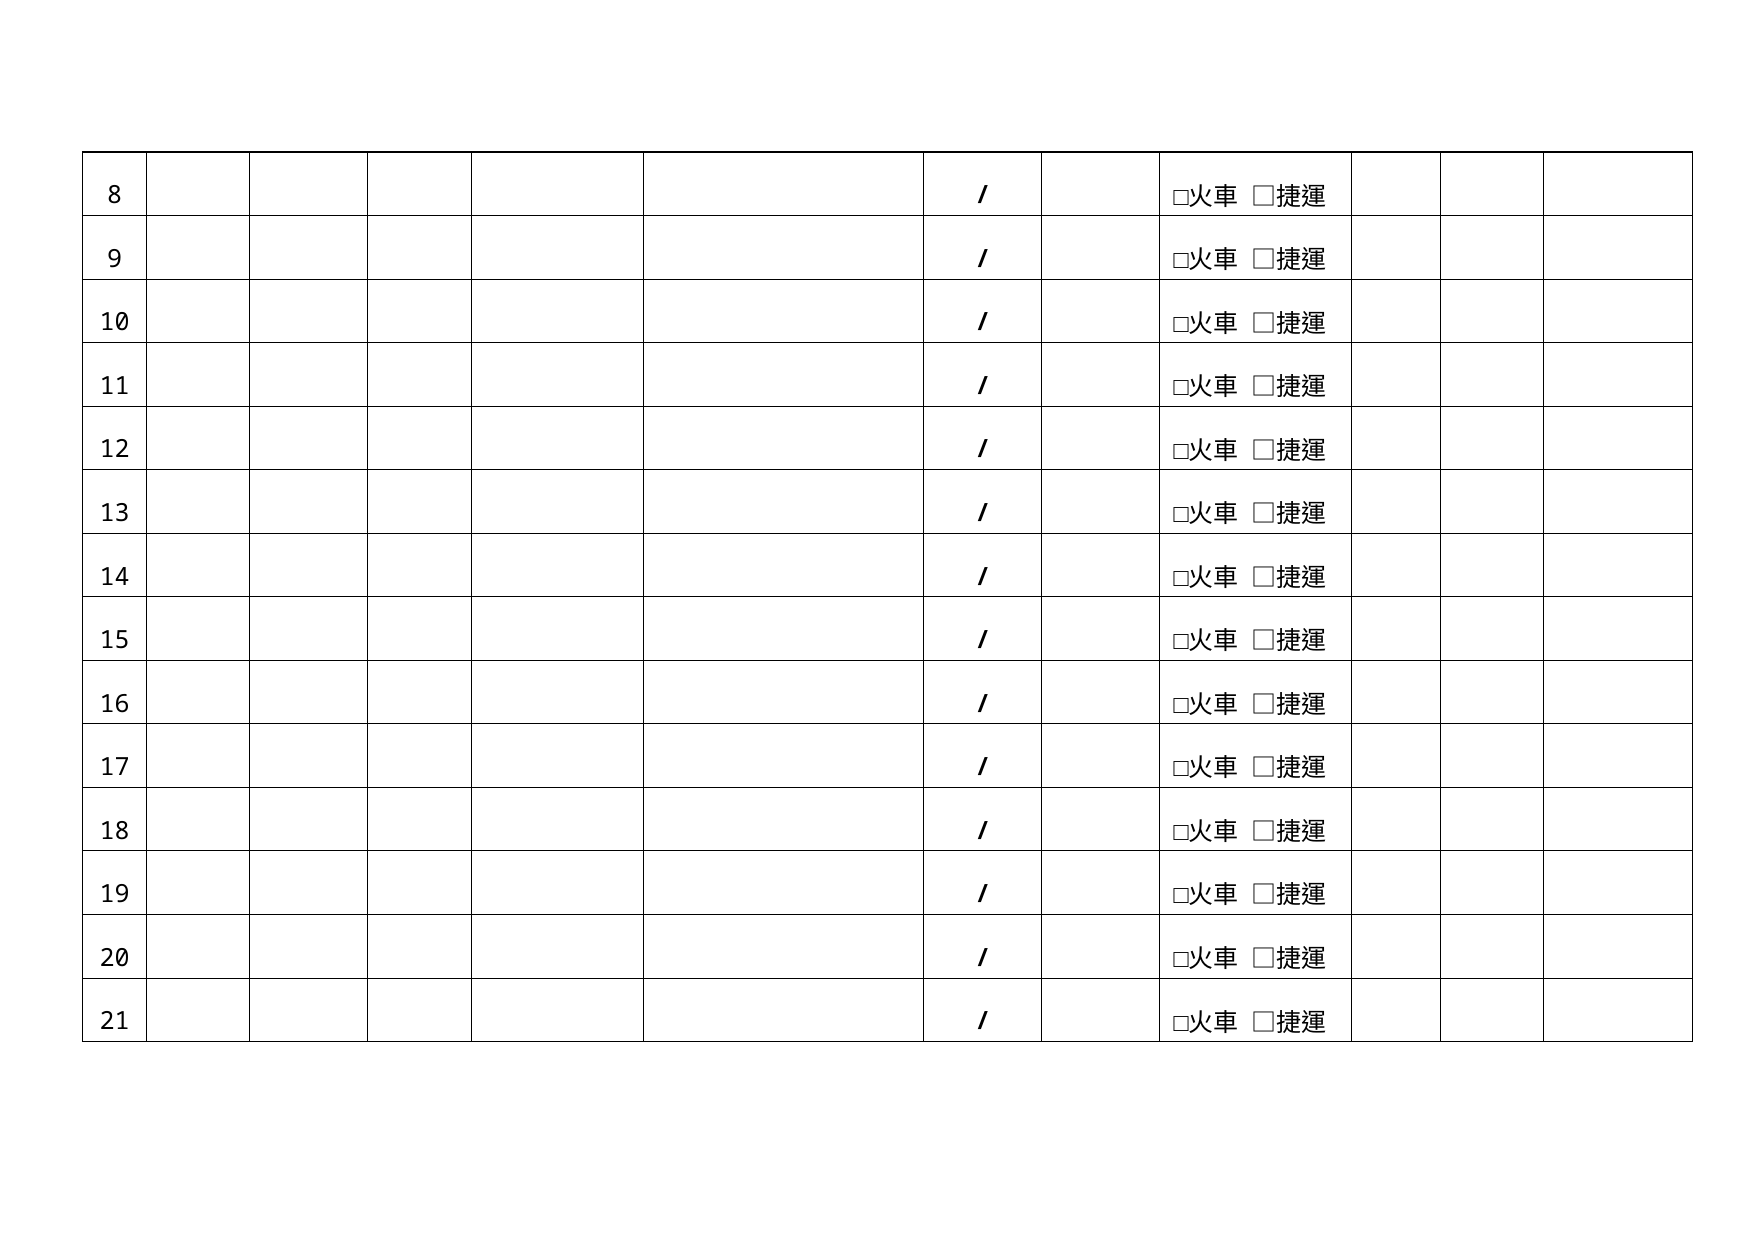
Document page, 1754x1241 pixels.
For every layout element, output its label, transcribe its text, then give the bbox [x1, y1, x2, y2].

table_cell [644, 915, 923, 977]
table_cell [1352, 597, 1440, 660]
table_cell [472, 534, 643, 596]
table_cell / [924, 661, 1041, 723]
table_cell [250, 280, 367, 342]
table_cell [472, 915, 643, 977]
table_cell [368, 343, 471, 406]
table_cell [1042, 724, 1159, 787]
table_cell 10 [83, 280, 146, 342]
table_cell [1441, 470, 1543, 533]
table_cell [1042, 470, 1159, 533]
table_cell [1441, 280, 1543, 342]
table_cell [147, 979, 249, 1041]
table_cell □火車 □捷運 [1160, 597, 1351, 660]
table_cell [472, 280, 643, 342]
table_cell [1441, 343, 1543, 406]
table_cell 21 [83, 979, 146, 1041]
table_cell [250, 534, 367, 596]
table_cell [368, 788, 471, 850]
table_cell □火車 □捷運 [1160, 788, 1351, 850]
table_cell [644, 407, 923, 469]
table_cell [1042, 979, 1159, 1041]
table_cell [147, 788, 249, 850]
table_cell [147, 597, 249, 660]
table_cell [1544, 216, 1692, 278]
table_cell [368, 851, 471, 914]
table_cell [1352, 851, 1440, 914]
table_cell □火車 □捷運 [1160, 915, 1351, 977]
table_cell [1441, 597, 1543, 660]
table_cell [1352, 470, 1440, 533]
table_cell [644, 216, 923, 278]
table_cell [250, 724, 367, 787]
table_cell [1042, 915, 1159, 977]
table_cell [1544, 788, 1692, 850]
table_cell [147, 153, 249, 215]
table_cell [644, 724, 923, 787]
table_cell □火車 □捷運 [1160, 407, 1351, 469]
table_cell / [924, 788, 1041, 850]
table_cell [644, 470, 923, 533]
table_cell [250, 153, 367, 215]
table_cell / [924, 280, 1041, 342]
table_cell [368, 153, 471, 215]
table_cell 13 [83, 470, 146, 533]
table_cell 8 [83, 153, 146, 215]
table_cell [250, 661, 367, 723]
table_cell [1544, 153, 1692, 215]
table_cell [1042, 788, 1159, 850]
table_cell [147, 216, 249, 278]
table_cell 17 [83, 724, 146, 787]
table_cell [1352, 407, 1440, 469]
table_cell [1042, 343, 1159, 406]
table_cell / [924, 979, 1041, 1041]
table_cell [368, 979, 471, 1041]
table_cell [1352, 343, 1440, 406]
table_cell [644, 280, 923, 342]
table_cell / [924, 724, 1041, 787]
table_cell [1441, 851, 1543, 914]
table_cell □火車 □捷運 [1160, 470, 1351, 533]
table_cell [472, 343, 643, 406]
table_cell [1042, 153, 1159, 215]
table_cell 16 [83, 661, 146, 723]
table_cell [644, 597, 923, 660]
table_cell [250, 851, 367, 914]
table_cell □火車 □捷運 [1160, 979, 1351, 1041]
table_cell [1544, 470, 1692, 533]
table_cell [1544, 915, 1692, 977]
table_cell [368, 216, 471, 278]
table_cell [368, 915, 471, 977]
table_cell [1544, 979, 1692, 1041]
table_cell [1544, 851, 1692, 914]
table_cell [472, 724, 643, 787]
table_cell / [924, 851, 1041, 914]
table_cell [147, 851, 249, 914]
table_cell [368, 280, 471, 342]
table_cell [147, 915, 249, 977]
table_cell [1544, 407, 1692, 469]
table_cell [368, 661, 471, 723]
table_cell [1352, 661, 1440, 723]
table_cell [147, 661, 249, 723]
table_cell [1544, 597, 1692, 660]
table_cell [1042, 280, 1159, 342]
table_cell [250, 915, 367, 977]
table_cell [644, 979, 923, 1041]
table_cell [1441, 979, 1543, 1041]
table_cell [368, 470, 471, 533]
table_cell [1042, 407, 1159, 469]
table_cell [1042, 597, 1159, 660]
table_cell [1441, 661, 1543, 723]
table_cell [368, 534, 471, 596]
table_cell [1441, 724, 1543, 787]
table_cell [250, 470, 367, 533]
table_cell [1352, 153, 1440, 215]
table_cell / [924, 534, 1041, 596]
table_cell □火車 □捷運 [1160, 851, 1351, 914]
table_cell 15 [83, 597, 146, 660]
table_cell 9 [83, 216, 146, 278]
table_cell [1352, 280, 1440, 342]
table_cell [147, 470, 249, 533]
table_cell [147, 534, 249, 596]
table_cell 18 [83, 788, 146, 850]
table_cell □火車 □捷運 [1160, 343, 1351, 406]
table_cell [1352, 979, 1440, 1041]
table_cell □火車 □捷運 [1160, 724, 1351, 787]
table_cell [1544, 280, 1692, 342]
table_cell / [924, 470, 1041, 533]
table_cell [1042, 216, 1159, 278]
table_cell [1352, 534, 1440, 596]
table_cell [472, 979, 643, 1041]
table_cell / [924, 153, 1041, 215]
table_cell [1544, 661, 1692, 723]
table_cell [147, 280, 249, 342]
table_cell 20 [83, 915, 146, 977]
table_cell [472, 407, 643, 469]
table_cell [644, 851, 923, 914]
table_cell □火車 □捷運 [1160, 216, 1351, 278]
table_cell [250, 343, 367, 406]
table_cell [1441, 534, 1543, 596]
table_cell [1042, 851, 1159, 914]
table_cell [644, 153, 923, 215]
table_cell [147, 407, 249, 469]
table_cell [250, 597, 367, 660]
table_cell [472, 597, 643, 660]
table_cell / [924, 407, 1041, 469]
table_cell [368, 407, 471, 469]
table_cell [250, 979, 367, 1041]
table_cell [1441, 788, 1543, 850]
table_cell □火車 □捷運 [1160, 153, 1351, 215]
table_cell [250, 788, 367, 850]
table_cell [147, 724, 249, 787]
table_cell [472, 661, 643, 723]
table_cell [250, 407, 367, 469]
table_cell [1544, 724, 1692, 787]
table_cell [644, 534, 923, 596]
table_cell [1042, 661, 1159, 723]
table_cell / [924, 597, 1041, 660]
table_cell [1352, 216, 1440, 278]
table_cell 14 [83, 534, 146, 596]
table_cell [368, 597, 471, 660]
table_cell [472, 788, 643, 850]
table_cell [472, 470, 643, 533]
table_cell [1441, 153, 1543, 215]
table_cell [1441, 216, 1543, 278]
table_cell / [924, 915, 1041, 977]
table_cell □火車 □捷運 [1160, 661, 1351, 723]
table_cell [472, 216, 643, 278]
table_cell / [924, 343, 1041, 406]
table_cell 11 [83, 343, 146, 406]
table_cell [147, 343, 249, 406]
table_cell 12 [83, 407, 146, 469]
table_cell [1352, 724, 1440, 787]
table_cell [368, 724, 471, 787]
table_cell [1352, 788, 1440, 850]
table_cell [250, 216, 367, 278]
table_cell [472, 153, 643, 215]
table_cell / [924, 216, 1041, 278]
table_cell [1352, 915, 1440, 977]
table_cell [644, 343, 923, 406]
table_cell [644, 788, 923, 850]
table_cell [1042, 534, 1159, 596]
table_cell □火車 □捷運 [1160, 280, 1351, 342]
table_cell [1441, 407, 1543, 469]
table_cell 19 [83, 851, 146, 914]
table_cell [644, 661, 923, 723]
table_cell □火車 □捷運 [1160, 534, 1351, 596]
table_cell [1544, 343, 1692, 406]
table_cell [472, 851, 643, 914]
table_cell [1441, 915, 1543, 977]
table_cell [1544, 534, 1692, 596]
